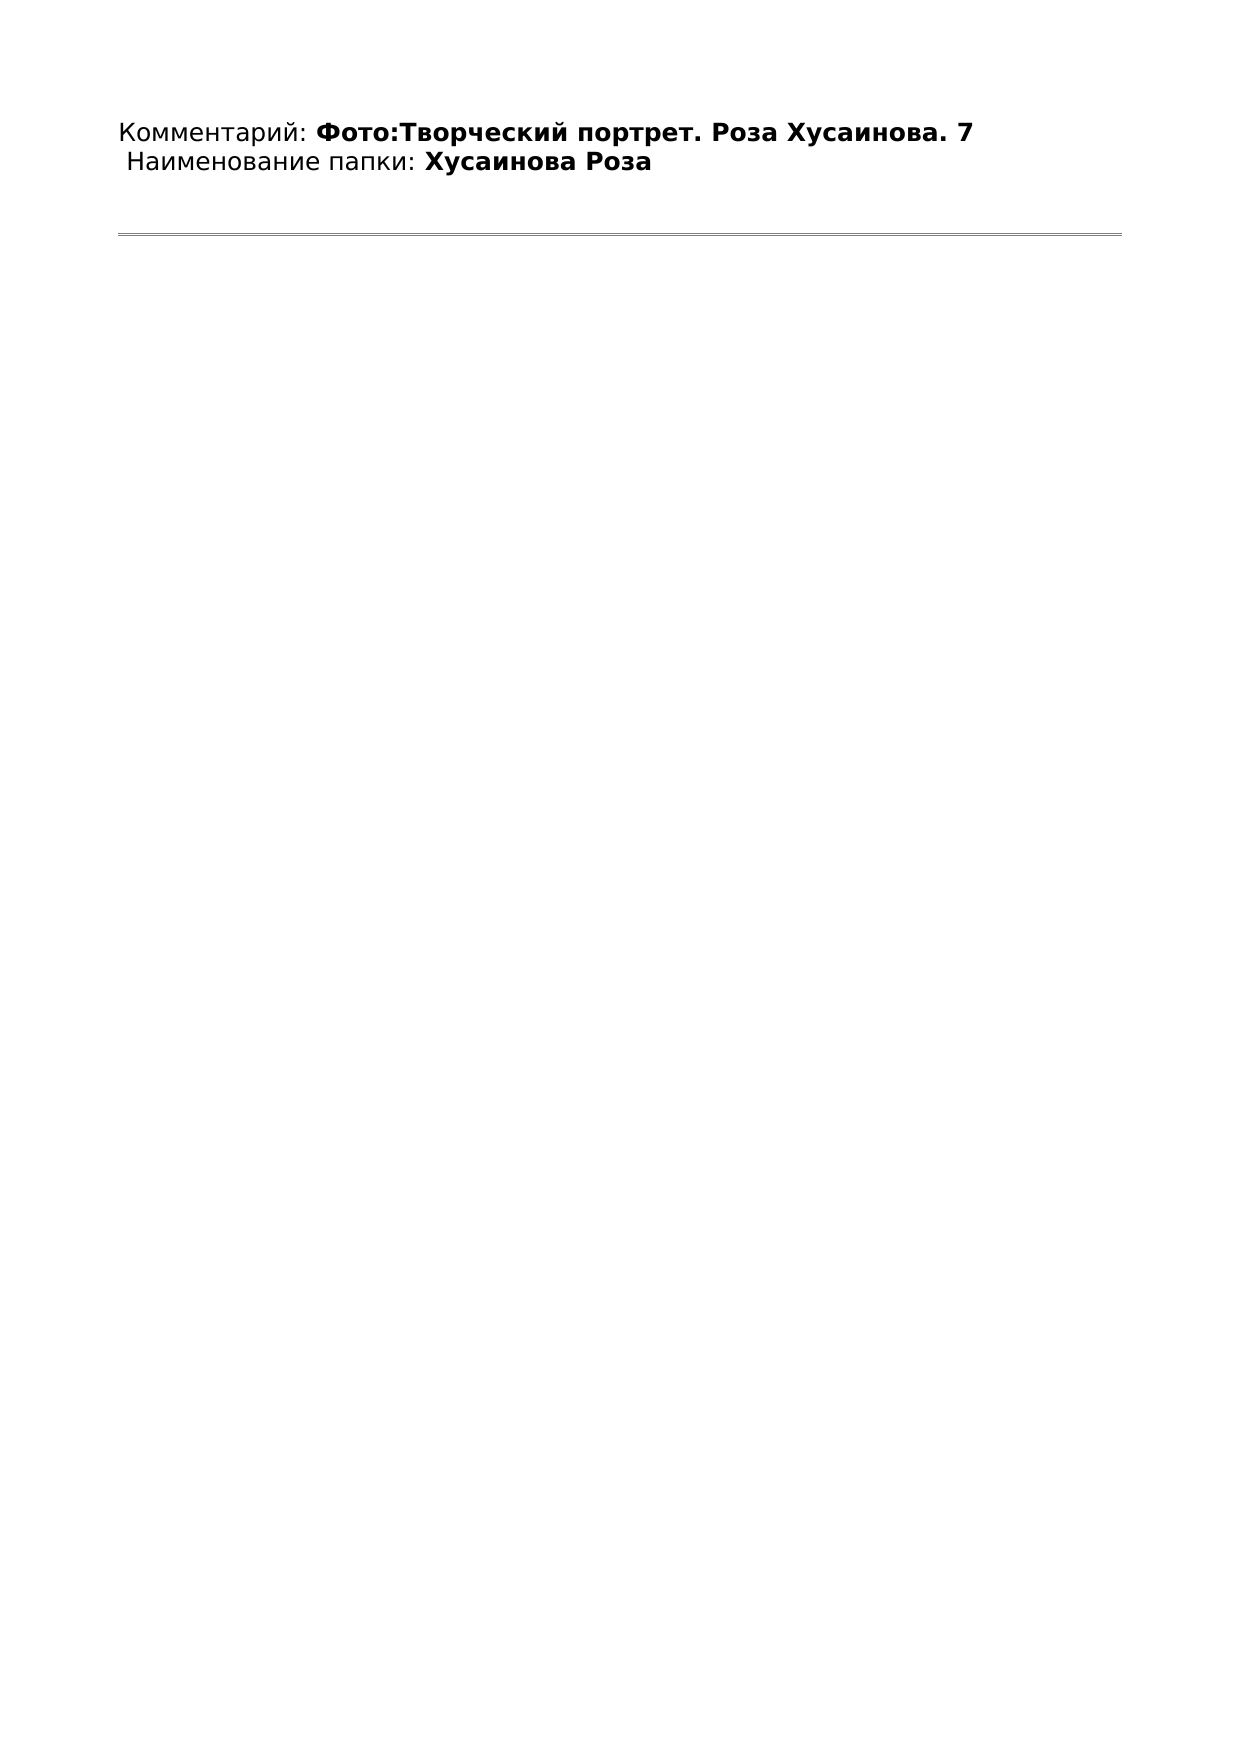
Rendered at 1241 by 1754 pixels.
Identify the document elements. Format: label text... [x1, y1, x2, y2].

text Комментарий: Фото:Творческий портрет. Роза Хусаинова. 7 Наименование папки: Хусаинова Роза [118, 118, 1122, 206]
